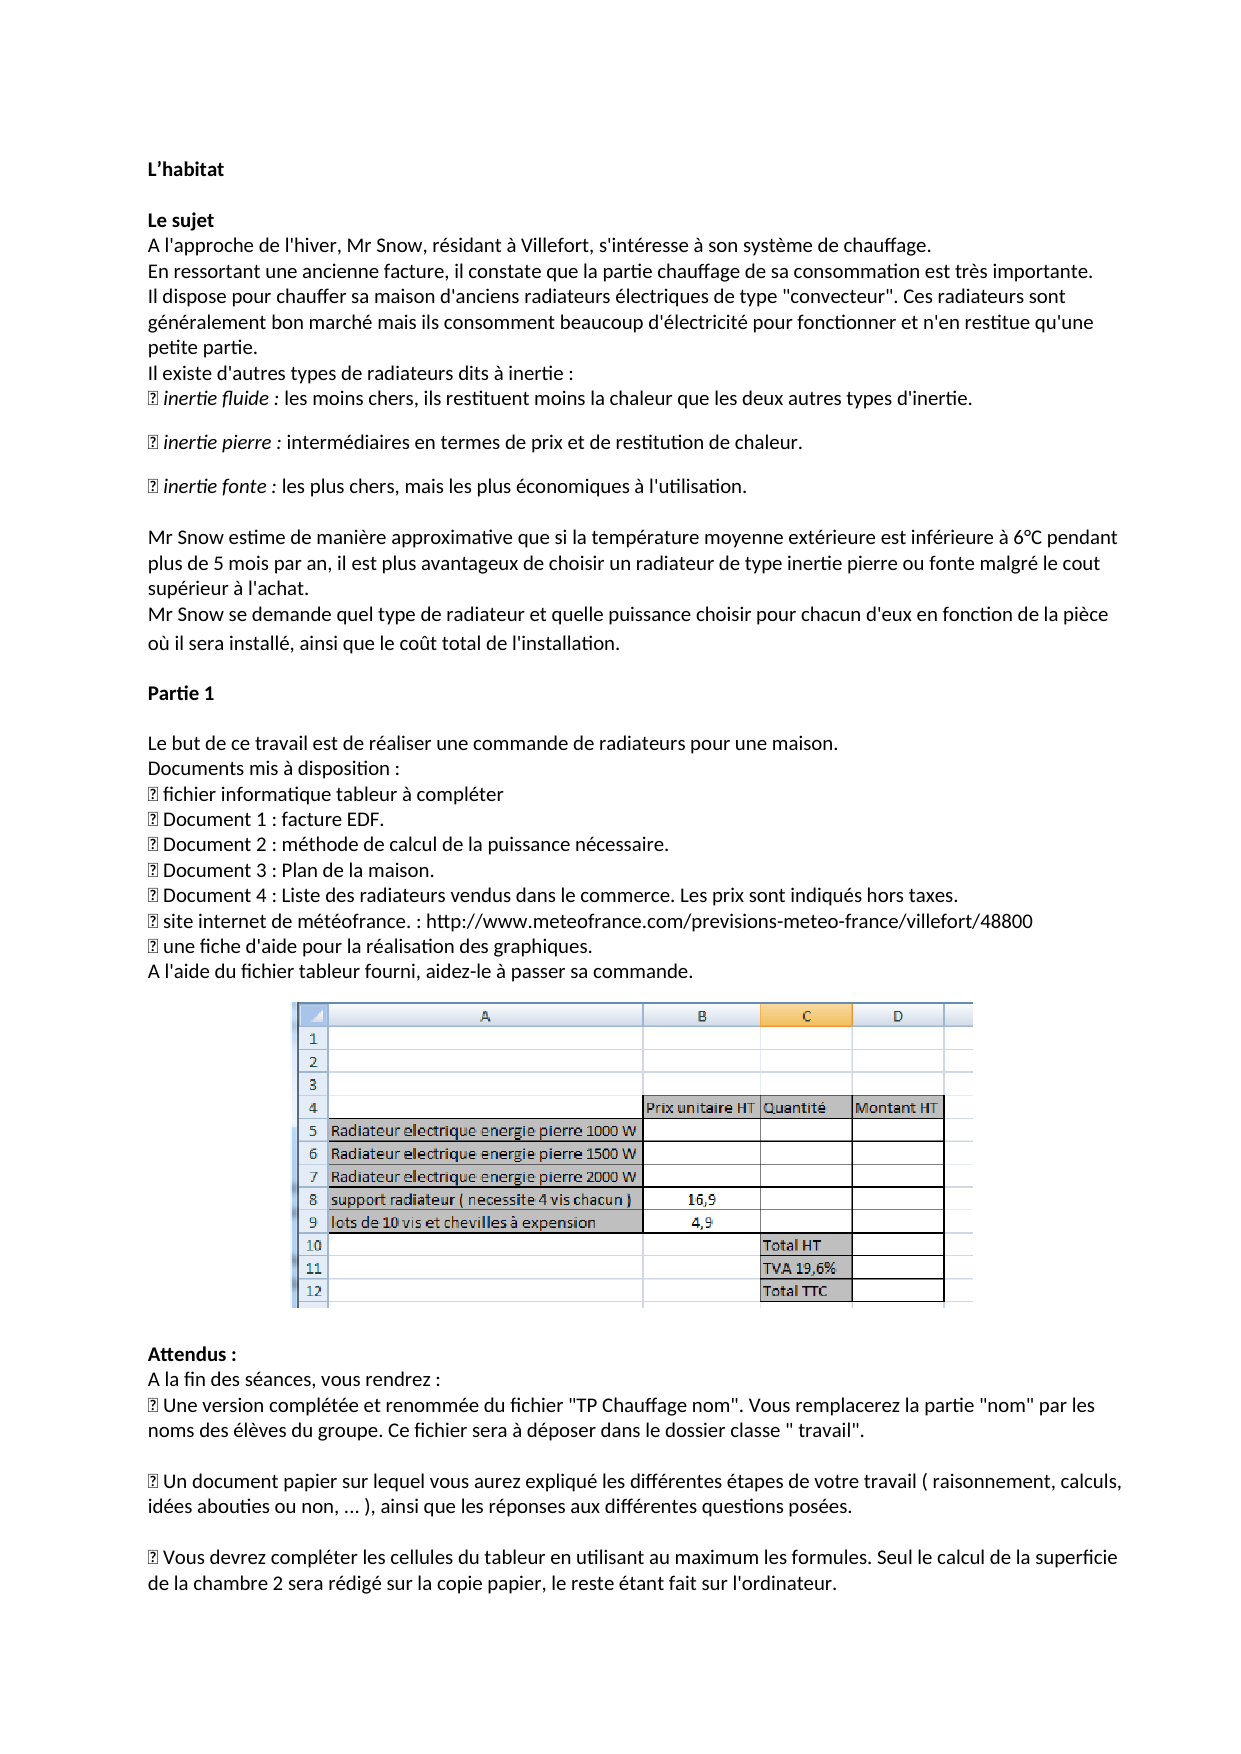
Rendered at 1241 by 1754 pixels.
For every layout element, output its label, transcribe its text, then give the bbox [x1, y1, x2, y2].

text Attendus : [148, 1341, 1125, 1367]
text A l'approche de l'hiver, Mr Snow, résidant à Villefort, s'intéresse à son système de chauffage. [148, 233, 1125, 258]
text Le but de ce travail est de réaliser une commande de radiateurs pour une maison. [148, 730, 1125, 755]
picture [276, 989, 996, 1316]
text  site internet de météofrance. : http://www.meteofrance.com/previsions-meteo-france/villefort/48800 [148, 908, 1125, 933]
text Il existe d'autres types de radiateurs dits à inertie : [148, 360, 1125, 385]
text  une fiche d'aide pour la réalisation des graphiques. [148, 933, 1125, 959]
text Documents mis à disposition : [148, 755, 1125, 781]
text  Une version complétée et renommée du fichier "TP Chauffage nom". Vous remplacerez la partie "nom" par les noms des élèves du groupe. Ce fichier sera à déposer dans le dossier classe " travail". [148, 1392, 1125, 1443]
text  inertie fluide : les moins chers, ils restituent moins la chaleur que les deux autres types d'inertie. [148, 385, 1125, 411]
text Mr Snow estime de manière approximative que si la température moyenne extérieure est inférieure à 6°C pendant plus de 5 mois par an, il est plus avantageux de choisir un radiateur de type inertie pierre ou fonte malgré le cout supérieur à l'achat. [148, 524, 1125, 601]
text  Document 3 : Plan de la maison. [148, 857, 1125, 882]
text Partie 1 [148, 680, 1125, 705]
text  Document 2 : méthode de calcul de la puissance nécessaire. [148, 832, 1125, 857]
text L’habitat [148, 156, 1125, 182]
text Il dispose pour chauffer sa maison d'anciens radiateurs électriques de type "convecteur". Ces radiateurs sont généralement bon marché mais ils consomment beaucoup d'électricité pour fonctionner et n'en restitue qu'une petite partie. [148, 283, 1125, 360]
text  Vous devrez compléter les cellules du tableur en utilisant au maximum les formules. Seul le calcul de la superficie de la chambre 2 sera rédigé sur la copie papier, le reste étant fait sur l'ordinateur. [148, 1544, 1125, 1595]
text  Un document papier sur lequel vous aurez expliqué les différentes étapes de votre travail ( raisonnement, calculs, idées abouties ou non, ... ), ainsi que les réponses aux différentes questions posées. [148, 1468, 1125, 1519]
text  inertie pierre : intermédiaires en termes de prix et de restitution de chaleur. [148, 429, 1125, 455]
text  Document 4 : Liste des radiateurs vendus dans le commerce. Les prix sont indiqués hors taxes. [148, 882, 1125, 908]
text Le sujet [148, 207, 1125, 233]
text En ressortant une ancienne facture, il constate que la partie chauffage de sa consommation est très importante. [148, 258, 1125, 283]
text  fichier informatique tableur à compléter [148, 781, 1125, 806]
text  inertie fonte : les plus chers, mais les plus économiques à l'utilisation. [148, 474, 1125, 499]
text Mr Snow se demande quel type de radiateur et quelle puissance choisir pour chacun d'eux en fonction de la pièce où il sera installé, ainsi que le coût total de l'installation. [148, 601, 1125, 655]
text A l'aide du fichier tableur fourni, aidez-le à passer sa commande. [148, 959, 1125, 984]
text  Document 1 : facture EDF. [148, 806, 1125, 832]
text A la fin des séances, vous rendrez : [148, 1367, 1125, 1392]
